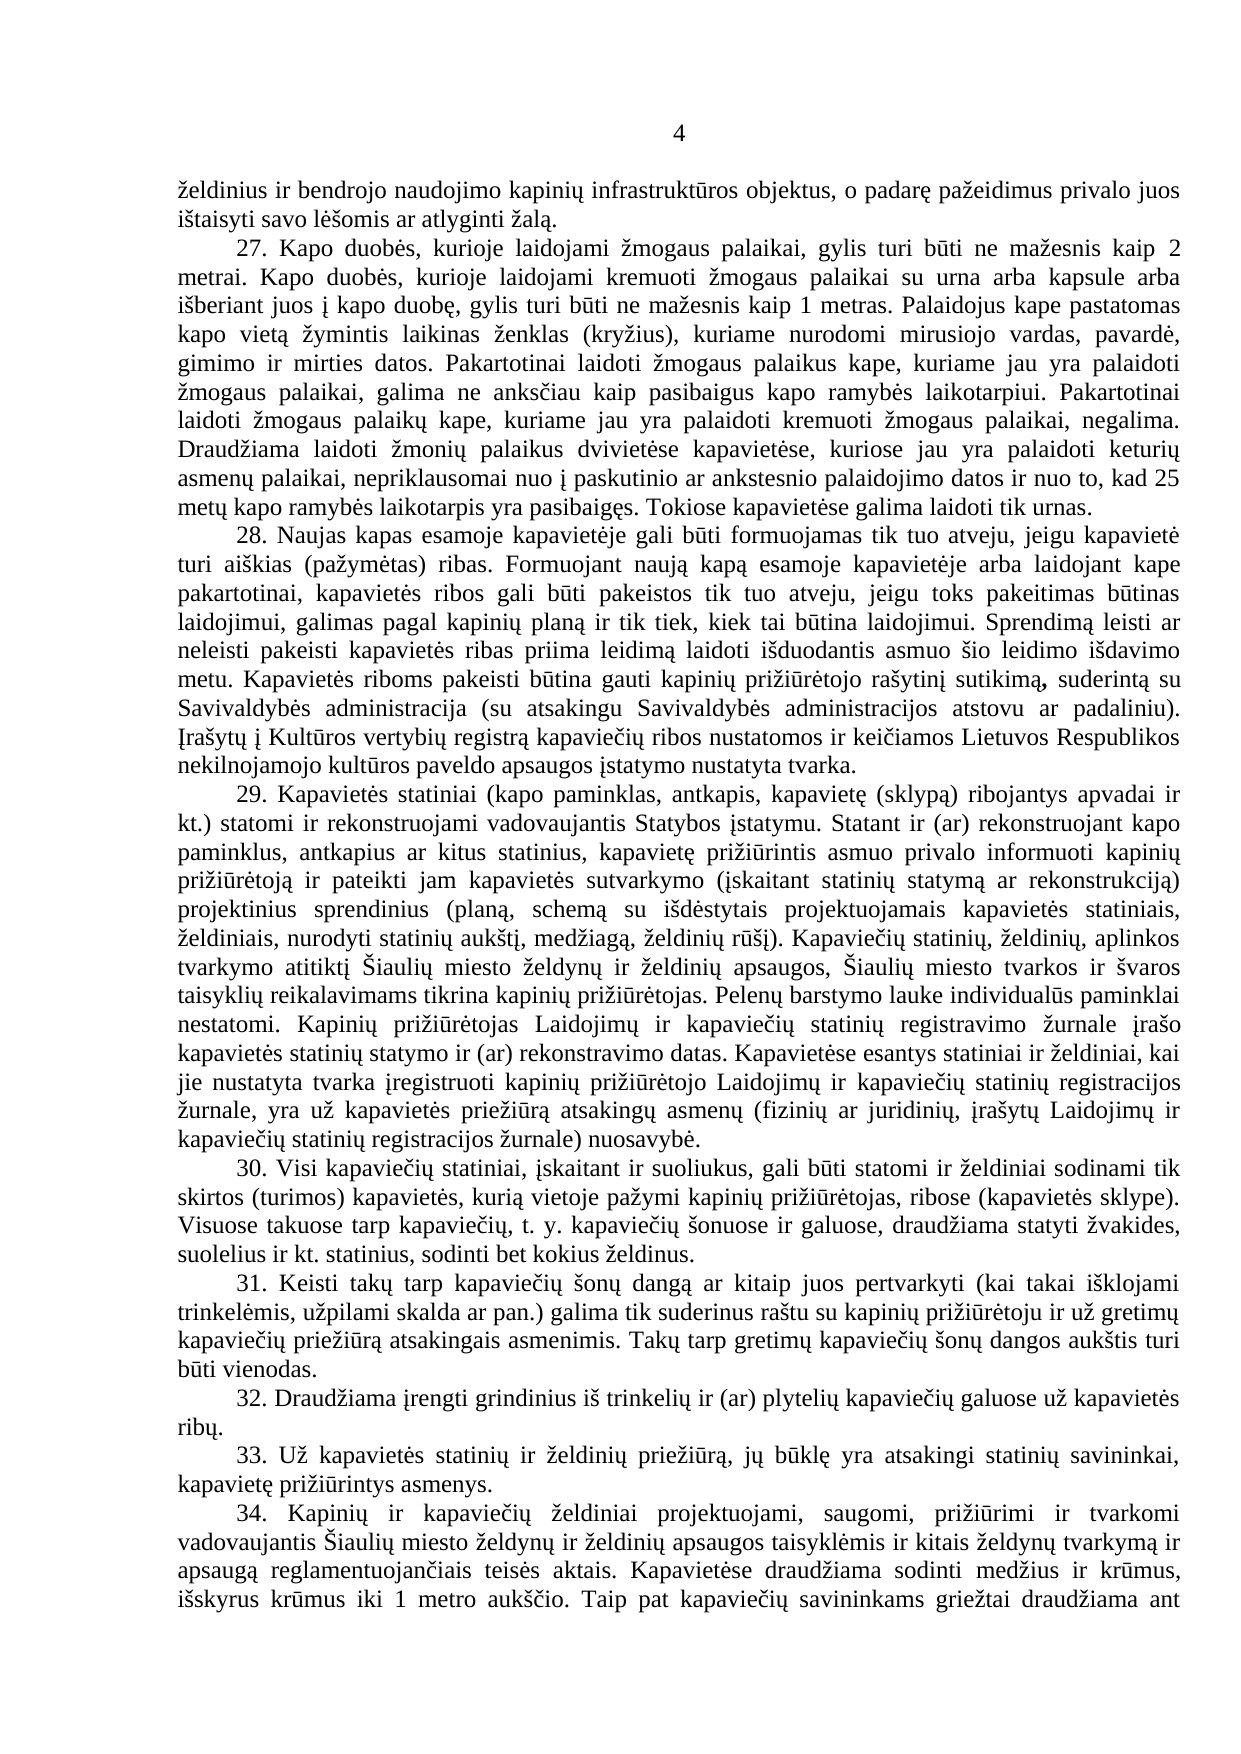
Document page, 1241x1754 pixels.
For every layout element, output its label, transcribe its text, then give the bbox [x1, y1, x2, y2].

text 31. Keisti takų tarp kapaviečių šonų dangą ar kitaip juos pertvarkyti (kai takai išklojami trinkelėmis, užpilami skalda ar pan.) galima tik suderinus raštu su kapinių prižiūrėtoju ir už gretimų kapaviečių priežiūrą atsakingais asmenimis. Takų tarp gretimų kapaviečių šonų dangos aukštis turi būti vienodas. [177, 1268, 1181, 1383]
text 29. Kapavietės statiniai (kapo paminklas, antkapis, kapavietę (sklypą) ribojantys apvadai ir kt.) statomi ir rekonstruojami vadovaujantis Statybos įstatymu. Statant ir (ar) rekonstruojant kapo paminklus, antkapius ar kitus statinius, kapavietę prižiūrintis asmuo privalo informuoti kapinių prižiūrėtoją ir pateikti jam kapavietės sutvarkymo (įskaitant statinių statymą ar rekonstrukciją) projektinius sprendinius (planą, schemą su išdėstytais projektuojamais kapavietės statiniais, želdiniais, nurodyti statinių aukštį, medžiagą, želdinių rūšį). Kapaviečių statinių, želdinių, aplinkos tvarkymo atitiktį Šiaulių miesto želdynų ir želdinių apsaugos, Šiaulių miesto tvarkos ir švaros taisyklių reikalavimams tikrina kapinių prižiūrėtojas. Pelenų barstymo lauke individualūs paminklai nestatomi. Kapinių prižiūrėtojas Laidojimų ir kapaviečių statinių registravimo žurnale įrašo kapavietės statinių statymo ir (ar) rekonstravimo datas. Kapavietėse esantys statiniai ir želdiniai, kai jie nustatyta tvarka įregistruoti kapinių prižiūrėtojo Laidojimų ir kapaviečių statinių registracijos žurnale, yra už kapavietės priežiūrą atsakingų asmenų (fizinių ar juridinių, įrašytų Laidojimų ir kapaviečių statinių registracijos žurnale) nuosavybė. [177, 779, 1181, 1153]
text 33. Už kapavietės statinių ir želdinių priežiūrą, jų būklę yra atsakingi statinių savininkai, kapavietę prižiūrintys asmenys. [177, 1441, 1181, 1498]
text 30. Visi kapaviečių statiniai, įskaitant ir suoliukus, gali būti statomi ir želdiniai sodinami tik skirtos (turimos) kapavietės, kurią vietoje pažymi kapinių prižiūrėtojas, ribose (kapavietės sklype). Visuose takuose tarp kapaviečių, t. y. kapaviečių šonuose ir galuose, draudžiama statyti žvakides, suolelius ir kt. statinius, sodinti bet kokius želdinus. [177, 1153, 1181, 1268]
text 27. Kapo duobės, kurioje laidojami žmogaus palaikai, gylis turi būti ne mažesnis kaip 2 metrai. Kapo duobės, kurioje laidojami kremuoti žmogaus palaikai su urna arba kapsule arba išberiant juos į kapo duobę, gylis turi būti ne mažesnis kaip 1 metras. Palaidojus kape pastatomas kapo vietą žymintis laikinas ženklas (kryžius), kuriame nurodomi mirusiojo vardas, pavardė, gimimo ir mirties datos. Pakartotinai laidoti žmogaus palaikus kape, kuriame jau yra palaidoti žmogaus palaikai, galima ne anksčiau kaip pasibaigus kapo ramybės laikotarpiui. Pakartotinai laidoti žmogaus palaikų kape, kuriame jau yra palaidoti kremuoti žmogaus palaikai, negalima. Draudžiama laidoti žmonių palaikus dvivietėse kapavietėse, kuriose jau yra palaidoti keturių asmenų palaikai, nepriklausomai nuo į paskutinio ar ankstesnio palaidojimo datos ir nuo to, kad 25 metų kapo ramybės laikotarpis yra pasibaigęs. Tokiose kapavietėse galima laidoti tik urnas. [177, 233, 1181, 521]
text želdinius ir bendrojo naudojimo kapinių infrastruktūros objektus, o padarę pažeidimus privalo juos ištaisyti savo lėšomis ar atlyginti žalą. [177, 176, 1181, 233]
text 32. Draudžiama įrengti grindinius iš trinkelių ir (ar) plytelių kapaviečių galuose už kapavietės ribų. [177, 1383, 1181, 1441]
text 28. Naujas kapas esamoje kapavietėje gali būti formuojamas tik tuo atveju, jeigu kapavietė turi aiškias (pažymėtas) ribas. Formuojant naują kapą esamoje kapavietėje arba laidojant kape pakartotinai, kapavietės ribos gali būti pakeistos tik tuo atveju, jeigu toks pakeitimas būtinas laidojimui, galimas pagal kapinių planą ir tik tiek, kiek tai būtina laidojimui. Sprendimą leisti ar neleisti pakeisti kapavietės ribas priima leidimą laidoti išduodantis asmuo šio leidimo išdavimo metu. Kapavietės riboms pakeisti būtina gauti kapinių prižiūrėtojo rašytinį sutikimą, suderintą su Savivaldybės administracija (su atsakingu Savivaldybės administracijos atstovu ar padaliniu). Įrašytų į Kultūros vertybių registrą kapaviečių ribos nustatomos ir keičiamos Lietuvos Respublikos nekilnojamojo kultūros paveldo apsaugos įstatymo nustatyta tvarka. [177, 521, 1181, 779]
text 34. Kapinių ir kapaviečių želdiniai projektuojami, saugomi, prižiūrimi ir tvarkomi vadovaujantis Šiaulių miesto želdynų ir želdinių apsaugos taisyklėmis ir kitais želdynų tvarkymą ir apsaugą reglamentuojančiais teisės aktais. Kapavietėse draudžiama sodinti medžius ir krūmus, išskyrus krūmus iki 1 metro aukščio. Taip pat kapaviečių savininkams griežtai draudžiama ant [177, 1498, 1181, 1613]
